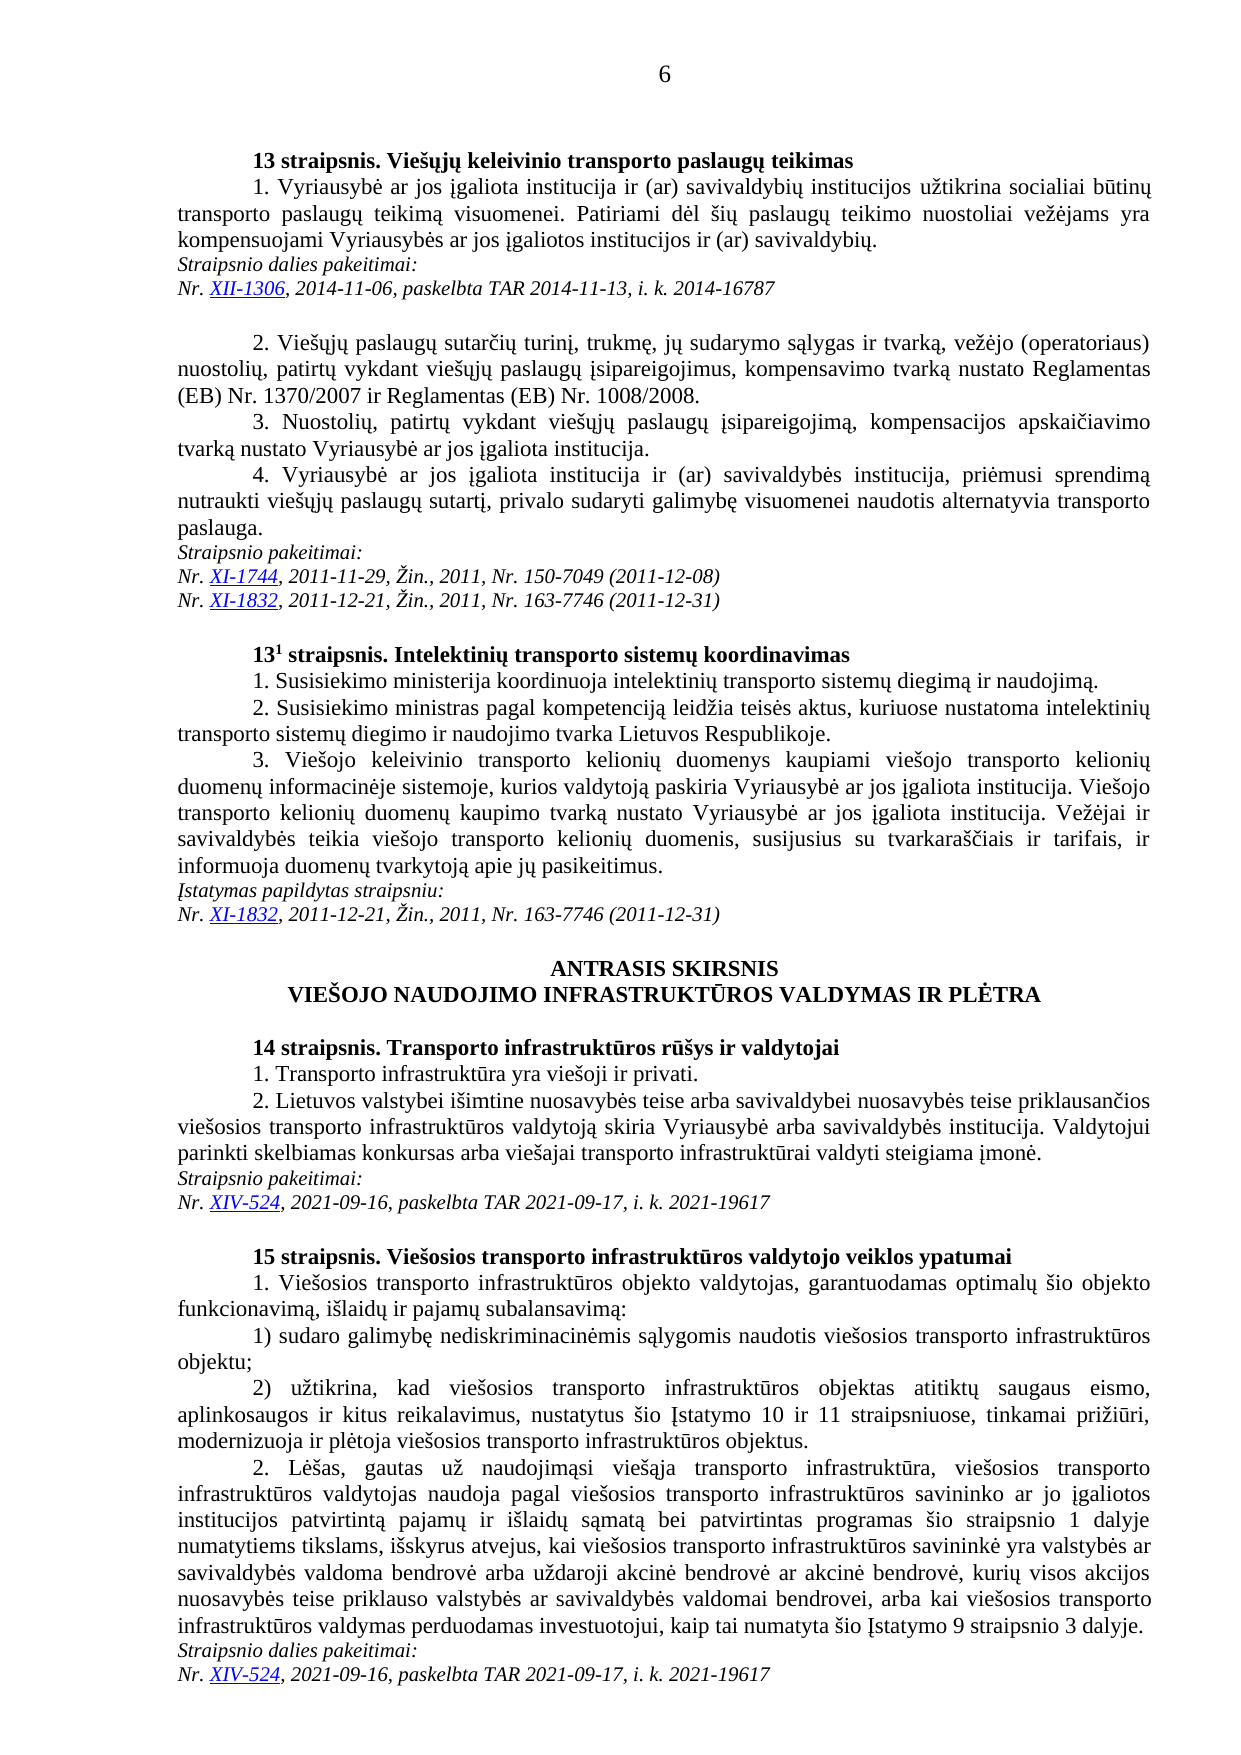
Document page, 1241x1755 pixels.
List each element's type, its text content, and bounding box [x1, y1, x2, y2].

text 1. Vyriausybė ar jos įgaliota institucija ir (ar) savivaldybių institucijos užtikrina socialiai būtinų transporto paslaugų teikimą visuomenei. Patiriami dėl šių paslaugų teikimo nuostoliai vežėjams yra kompensuojami Vyriausybės ar jos įgaliotos institucijos ir (ar) savivaldybių. [177, 173, 1152, 252]
text Straipsnio dalies pakeitimai: [177, 252, 1152, 276]
text 3. Nuostolių, patirtų vykdant viešųjų paslaugų įsipareigojimą, kompensacijos apskaičiavimo tvarką nustato Vyriausybė ar jos įgaliota institucija. [177, 408, 1152, 461]
text 1. Transporto infrastruktūra yra viešoji ir privati. [177, 1060, 1152, 1087]
text Nr. XI-1832, 2011-12-21, Žin., 2011, Nr. 163-7746 (2011-12-31) [177, 902, 1152, 926]
text 13 straipsnis. Viešųjų keleivinio transporto paslaugų teikimas [177, 147, 1152, 173]
text Straipsnio pakeitimai: [177, 1166, 1152, 1190]
text 3. Viešojo keleivinio transporto kelionių duomenys kaupiami viešojo transporto kelionių duomenų informacinėje sistemoje, kurios valdytoją paskiria Vyriausybė ar jos įgaliota institucija. Viešojo transporto kelionių duomenų kaupimo tvarką nustato Vyriausybė ar jos įgaliota institucija. Vežėjai ir savivaldybės teikia viešojo transporto kelionių duomenis, susijusius su tvarkaraščiais ir tarifais, ir informuoja duomenų tvarkytoją apie jų pasikeitimus. [177, 746, 1152, 878]
text Nr. XI-1832, 2011-12-21, Žin., 2011, Nr. 163-7746 (2011-12-31) [177, 588, 1152, 612]
text Straipsnio dalies pakeitimai: [177, 1638, 1152, 1662]
text Nr. XIV-524, 2021-09-16, paskelbta TAR 2021-09-17, i. k. 2021-19617 [177, 1662, 1152, 1686]
text 15 straipsnis. Viešosios transporto infrastruktūros valdytojo veiklos ypatumai [177, 1243, 1152, 1269]
text 1) sudaro galimybę nediskriminacinėmis sąlygomis naudotis viešosios transporto infrastruktūros objektu; [177, 1322, 1152, 1374]
text 2. Viešųjų paslaugų sutarčių turinį, trukmę, jų sudarymo sąlygas ir tvarką, vežėjo (operatoriaus) nuostolių, patirtų vykdant viešųjų paslaugų įsipareigojimus, kompensavimo tvarką nustato Reglamentas (EB) Nr. 1370/2007 ir Reglamentas (EB) Nr. 1008/2008. [177, 329, 1152, 408]
subtitle ANTRASIS SKIRSNIS [177, 955, 1152, 981]
text 1. Susisiekimo ministerija koordinuoja intelektinių transporto sistemų diegimą ir naudojimą. [177, 667, 1152, 694]
text 2. Lėšas, gautas už naudojimąsi viešąja transporto infrastruktūra, viešosios transporto infrastruktūros valdytojas naudoja pagal viešosios transporto infrastruktūros savininko ar jo įgaliotos institucijos patvirtintą pajamų ir išlaidų sąmatą bei patvirtintas programas šio straipsnio 1 dalyje numatytiems tikslams, išskyrus atvejus, kai viešosios transporto infrastruktūros savininkė yra valstybės ar savivaldybės valdoma bendrovė arba uždaroji akcinė bendrovė ar akcinė bendrovė, kurių visos akcijos nuosavybės teise priklauso valstybės ar savivaldybės valdomai bendrovei, arba kai viešosios transporto infrastruktūros valdymas perduodamas investuotojui, kaip tai numatyta šio Įstatymo 9 straipsnio 3 dalyje. [177, 1453, 1152, 1638]
text 14 straipsnis. Transporto infrastruktūros rūšys ir valdytojai [177, 1034, 1152, 1060]
text Nr. XII-1306, 2014-11-06, paskelbta TAR 2014-11-13, i. k. 2014-16787 [177, 276, 1152, 300]
text 2. Susisiekimo ministras pagal kompetenciją leidžia teisės aktus, kuriuose nustatoma intelektinių transporto sistemų diegimo ir naudojimo tvarka Lietuvos Respublikoje. [177, 694, 1152, 746]
text Nr. XI-1744, 2011-11-29, Žin., 2011, Nr. 150-7049 (2011-12-08) [177, 564, 1152, 588]
text Straipsnio pakeitimai: [177, 540, 1152, 564]
text 131 straipsnis. Intelektinių transporto sistemų koordinavimas [177, 641, 1152, 667]
text 1. Viešosios transporto infrastruktūros objekto valdytojas, garantuodamas optimalų šio objekto funkcionavimą, išlaidų ir pajamų subalansavimą: [177, 1269, 1152, 1322]
text VIEŠOJO NAUDOJIMO INFRASTRUKTŪROS VALDYMAS IR PLĖTRA [177, 981, 1152, 1008]
text 4. Vyriausybė ar jos įgaliota institucija ir (ar) savivaldybės institucija, priėmusi sprendimą nutraukti viešųjų paslaugų sutartį, privalo sudaryti galimybę visuomenei naudotis alternatyvia transporto paslauga. [177, 461, 1152, 540]
text Įstatymas papildytas straipsniu: [177, 878, 1152, 902]
text 2) užtikrina, kad viešosios transporto infrastruktūros objektas atitiktų saugaus eismo, aplinkosaugos ir kitus reikalavimus, nustatytus šio Įstatymo 10 ir 11 straipsniuose, tinkamai prižiūri, modernizuoja ir plėtoja viešosios transporto infrastruktūros objektus. [177, 1374, 1152, 1453]
text 2. Lietuvos valstybei išimtine nuosavybės teise arba savivaldybei nuosavybės teise priklausančios viešosios transporto infrastruktūros valdytoją skiria Vyriausybė arba savivaldybės institucija. Valdytojui parinkti skelbiamas konkursas arba viešajai transporto infrastruktūrai valdyti steigiama įmonė. [177, 1087, 1152, 1166]
text Nr. XIV-524, 2021-09-16, paskelbta TAR 2021-09-17, i. k. 2021-19617 [177, 1190, 1152, 1214]
